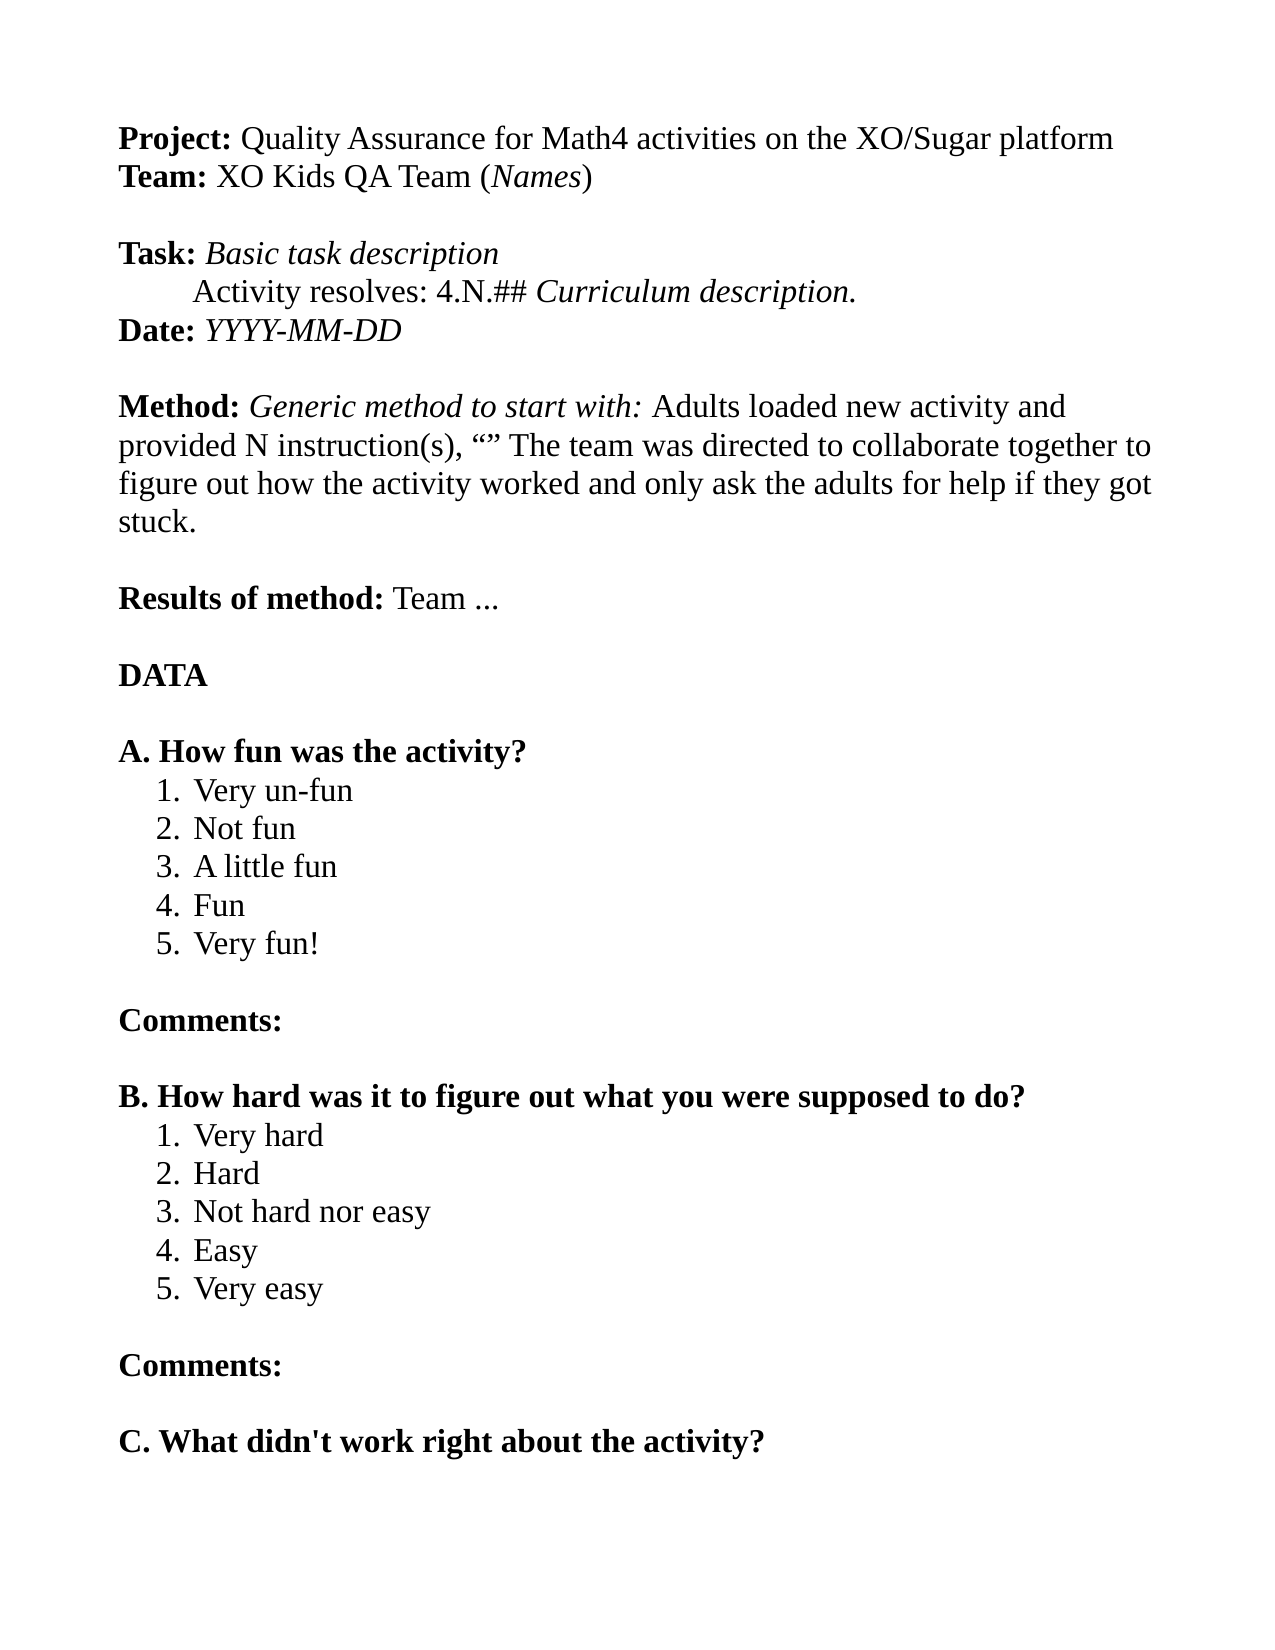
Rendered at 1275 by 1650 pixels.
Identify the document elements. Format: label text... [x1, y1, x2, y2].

list Easy [156, 1230, 1157, 1268]
text B. How hard was it to figure out what you were supposed to do? [118, 1076, 1157, 1115]
text Results of method: Team ... [118, 578, 1157, 616]
list Fun [156, 885, 1157, 923]
list Very easy [156, 1268, 1157, 1306]
text Task: Basic task description [118, 233, 1157, 271]
list Very fun! [156, 923, 1157, 961]
list Very un-fun [156, 770, 1157, 808]
text C. What didn't work right about the activity? [118, 1421, 1157, 1460]
text DATA [118, 655, 1157, 693]
text Team: XO Kids QA Team (Names) [118, 156, 1157, 195]
list Hard [156, 1153, 1157, 1191]
list Very hard [156, 1115, 1157, 1153]
text Project: Quality Assurance for Math4 activities on the XO/Sugar platform [118, 118, 1157, 156]
text Activity resolves: 4.N.## Curriculum description. [118, 271, 1157, 310]
list Not hard nor easy [156, 1191, 1157, 1230]
text Method: Generic method to start with: Adults loaded new activity and provided N instruction(s), “” The team was directed to collaborate together to figure out how the activity worked and only ask the adults for help if they got stuck. [118, 386, 1157, 540]
text Comments: [118, 1345, 1157, 1383]
text Comments: [118, 1000, 1157, 1038]
text A. How fun was the activity? [118, 731, 1157, 770]
list Not fun [156, 808, 1157, 846]
text Date: YYYY-MM-DD [118, 310, 1157, 348]
list A little fun [156, 846, 1157, 885]
